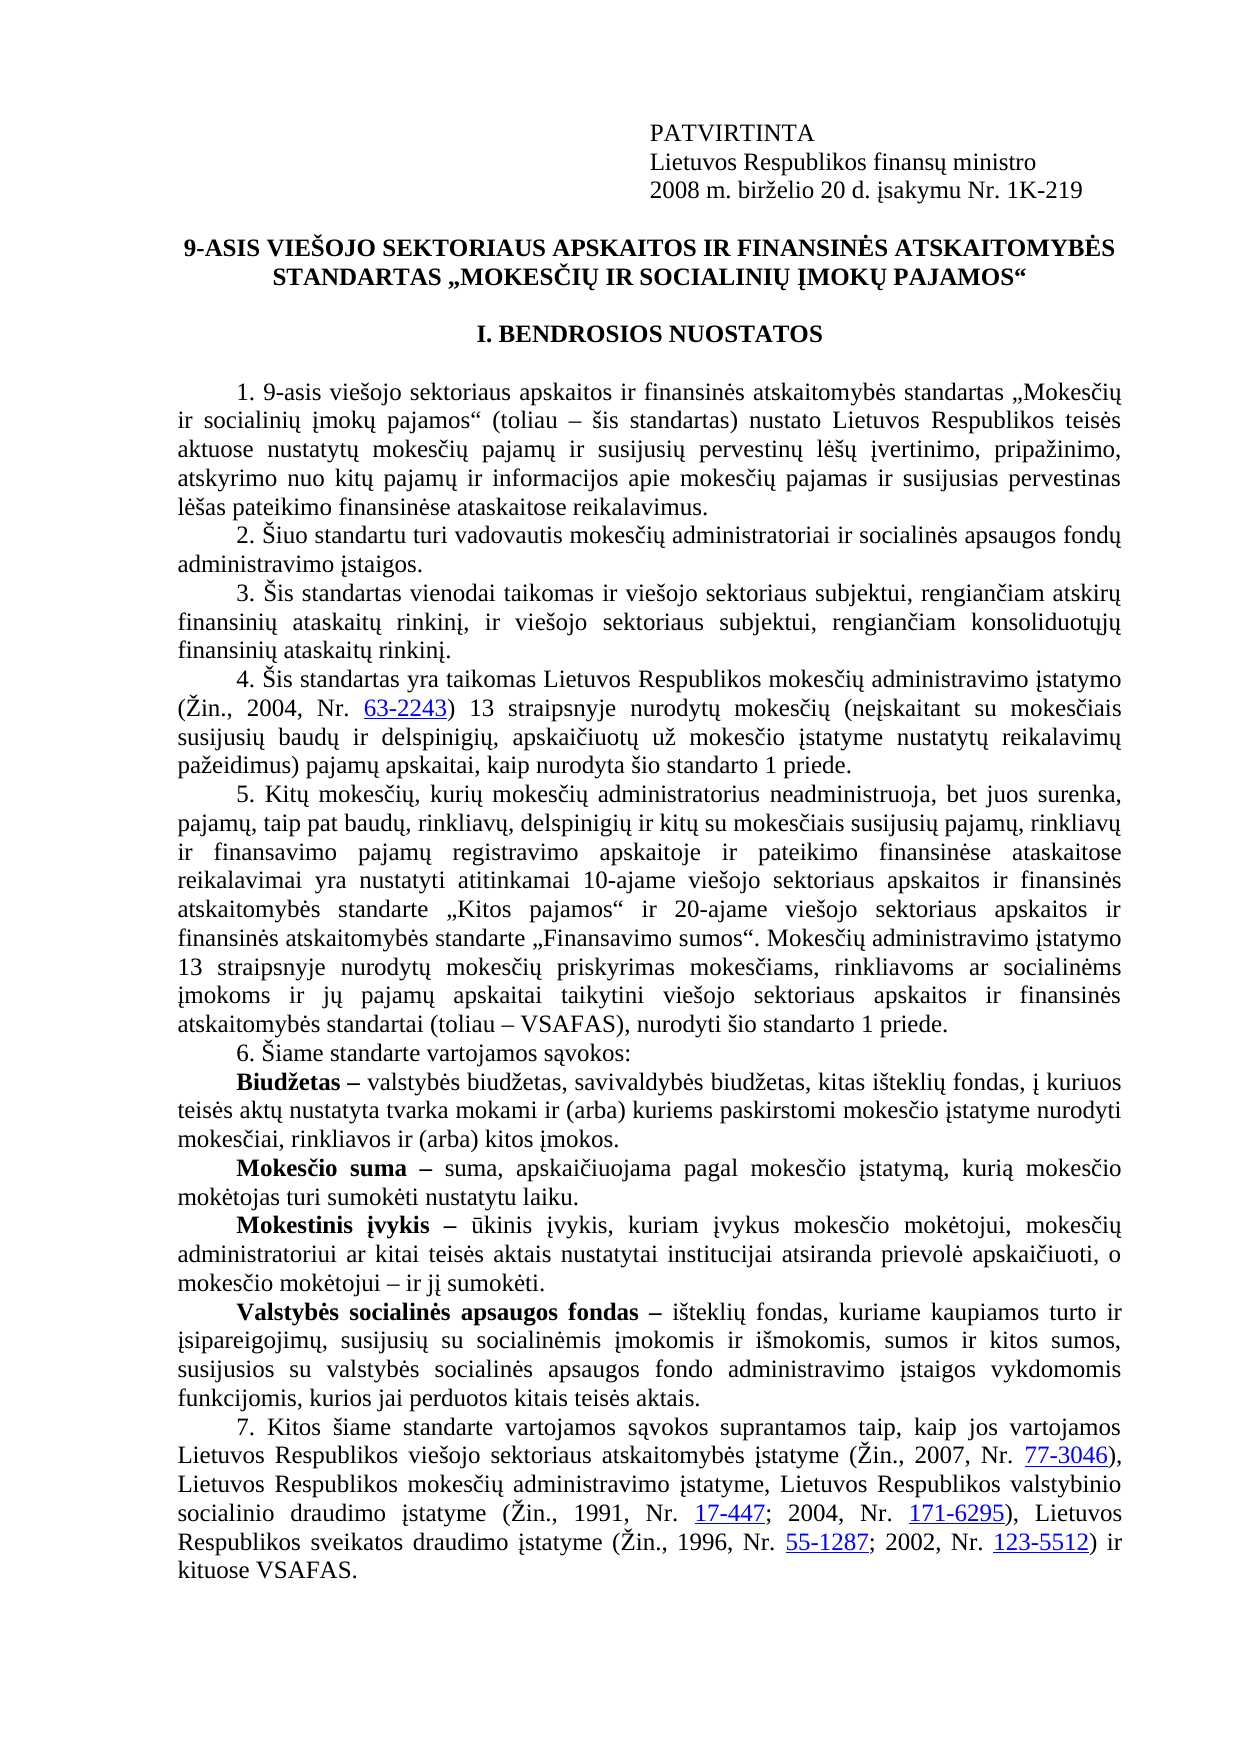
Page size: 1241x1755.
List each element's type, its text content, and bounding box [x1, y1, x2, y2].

text 6. Šiame standarte vartojamos sąvokos: [177, 1038, 1122, 1067]
text PATVIRTINTA [649, 118, 1122, 147]
text Mokesčio suma – suma, apskaičiuojama pagal mokesčio įstatymą, kurią mokesčio mokėtojas turi sumokėti nustatytu laiku. [177, 1153, 1122, 1211]
text 9-ASIS VIEŠOJO SEKTORIAUS APSKAITOS IR FINANSINĖS ATSKAITOMYBĖS STANDARTAS „MOKESČIŲ IR SOCIALINIŲ ĮMOKŲ PAJAMOS“ [177, 233, 1122, 291]
text 5. Kitų mokesčių, kurių mokesčių administratorius neadministruoja, bet juos surenka, pajamų, taip pat baudų, rinkliavų, delspinigių ir kitų su mokesčiais susijusių pajamų, rinkliavų ir finansavimo pajamų registravimo apskaitoje ir pateikimo finansinėse ataskaitose reikalavimai yra nustatyti atitinkamai 10-ajame viešojo sektoriaus apskaitos ir finansinės atskaitomybės standarte „Kitos pajamos“ ir 20-ajame viešojo sektoriaus apskaitos ir finansinės atskaitomybės standarte „Finansavimo sumos“. Mokesčių administravimo įstatymo 13 straipsnyje nurodytų mokesčių priskyrimas mokesčiams, rinkliavoms ar socialinėms įmokoms ir jų pajamų apskaitai taikytini viešojo sektoriaus apskaitos ir finansinės atskaitomybės standartai (toliau – VSAFAS), nurodyti šio standarto 1 priede. [177, 779, 1122, 1038]
text Valstybės socialinės apsaugos fondas – išteklių fondas, kuriame kaupiamos turto ir įsipareigojimų, susijusių su socialinėmis įmokomis ir išmokomis, sumos ir kitos sumos, susijusios su valstybės socialinės apsaugos fondo administravimo įstaigos vykdomomis funkcijomis, kurios jai perduotos kitais teisės aktais. [177, 1297, 1122, 1412]
text 3. Šis standartas vienodai taikomas ir viešojo sektoriaus subjektui, rengiančiam atskirų finansinių ataskaitų rinkinį, ir viešojo sektoriaus subjektui, rengiančiam konsoliduotųjų finansinių ataskaitų rinkinį. [177, 578, 1122, 664]
text 2. Šiuo standartu turi vadovautis mokesčių administratoriai ir socialinės apsaugos fondų administravimo įstaigos. [177, 521, 1122, 578]
text Biudžetas – valstybės biudžetas, savivaldybės biudžetas, kitas išteklių fondas, į kuriuos teisės aktų nustatyta tvarka mokami ir (arba) kuriems paskirstomi mokesčio įstatyme nurodyti mokesčiai, rinkliavos ir (arba) kitos įmokos. [177, 1067, 1122, 1153]
text 4. Šis standartas yra taikomas Lietuvos Respublikos mokesčių administravimo įstatymo (Žin., 2004, Nr. 63-2243) 13 straipsnyje nurodytų mokesčių (neįskaitant su mokesčiais susijusių baudų ir delspinigių, apskaičiuotų už mokesčio įstatyme nustatytų reikalavimų pažeidimus) pajamų apskaitai, kaip nurodyta šio standarto 1 priede. [177, 664, 1122, 779]
text Mokestinis įvykis – ūkinis įvykis, kuriam įvykus mokesčio mokėtojui, mokesčių administratoriui ar kitai teisės aktais nustatytai institucijai atsiranda prievolė apskaičiuoti, o mokesčio mokėtojui – ir jį sumokėti. [177, 1211, 1122, 1297]
text 2008 m. birželio 20 d. įsakymu Nr. 1K-219 [649, 176, 1122, 204]
text I. BENDROSIOS NUOSTATOS [177, 319, 1122, 348]
text 7. Kitos šiame standarte vartojamos sąvokos suprantamos taip, kaip jos vartojamos Lietuvos Respublikos viešojo sektoriaus atskaitomybės įstatyme (Žin., 2007, Nr. 77-3046), Lietuvos Respublikos mokesčių administravimo įstatyme, Lietuvos Respublikos valstybinio socialinio draudimo įstatyme (Žin., 1991, Nr. 17-447; 2004, Nr. 171-6295), Lietuvos Respublikos sveikatos draudimo įstatyme (Žin., 1996, Nr. 55-1287; 2002, Nr. 123-5512) ir kituose VSAFAS. [177, 1412, 1122, 1584]
text 1. 9-asis viešojo sektoriaus apskaitos ir finansinės atskaitomybės standartas „Mokesčių ir socialinių įmokų pajamos“ (toliau – šis standartas) nustato Lietuvos Respublikos teisės aktuose nustatytų mokesčių pajamų ir susijusių pervestinų lėšų įvertinimo, pripažinimo, atskyrimo nuo kitų pajamų ir informacijos apie mokesčių pajamas ir susijusias pervestinas lėšas pateikimo finansinėse ataskaitose reikalavimus. [177, 377, 1122, 521]
text Lietuvos Respublikos finansų ministro [649, 147, 1122, 176]
